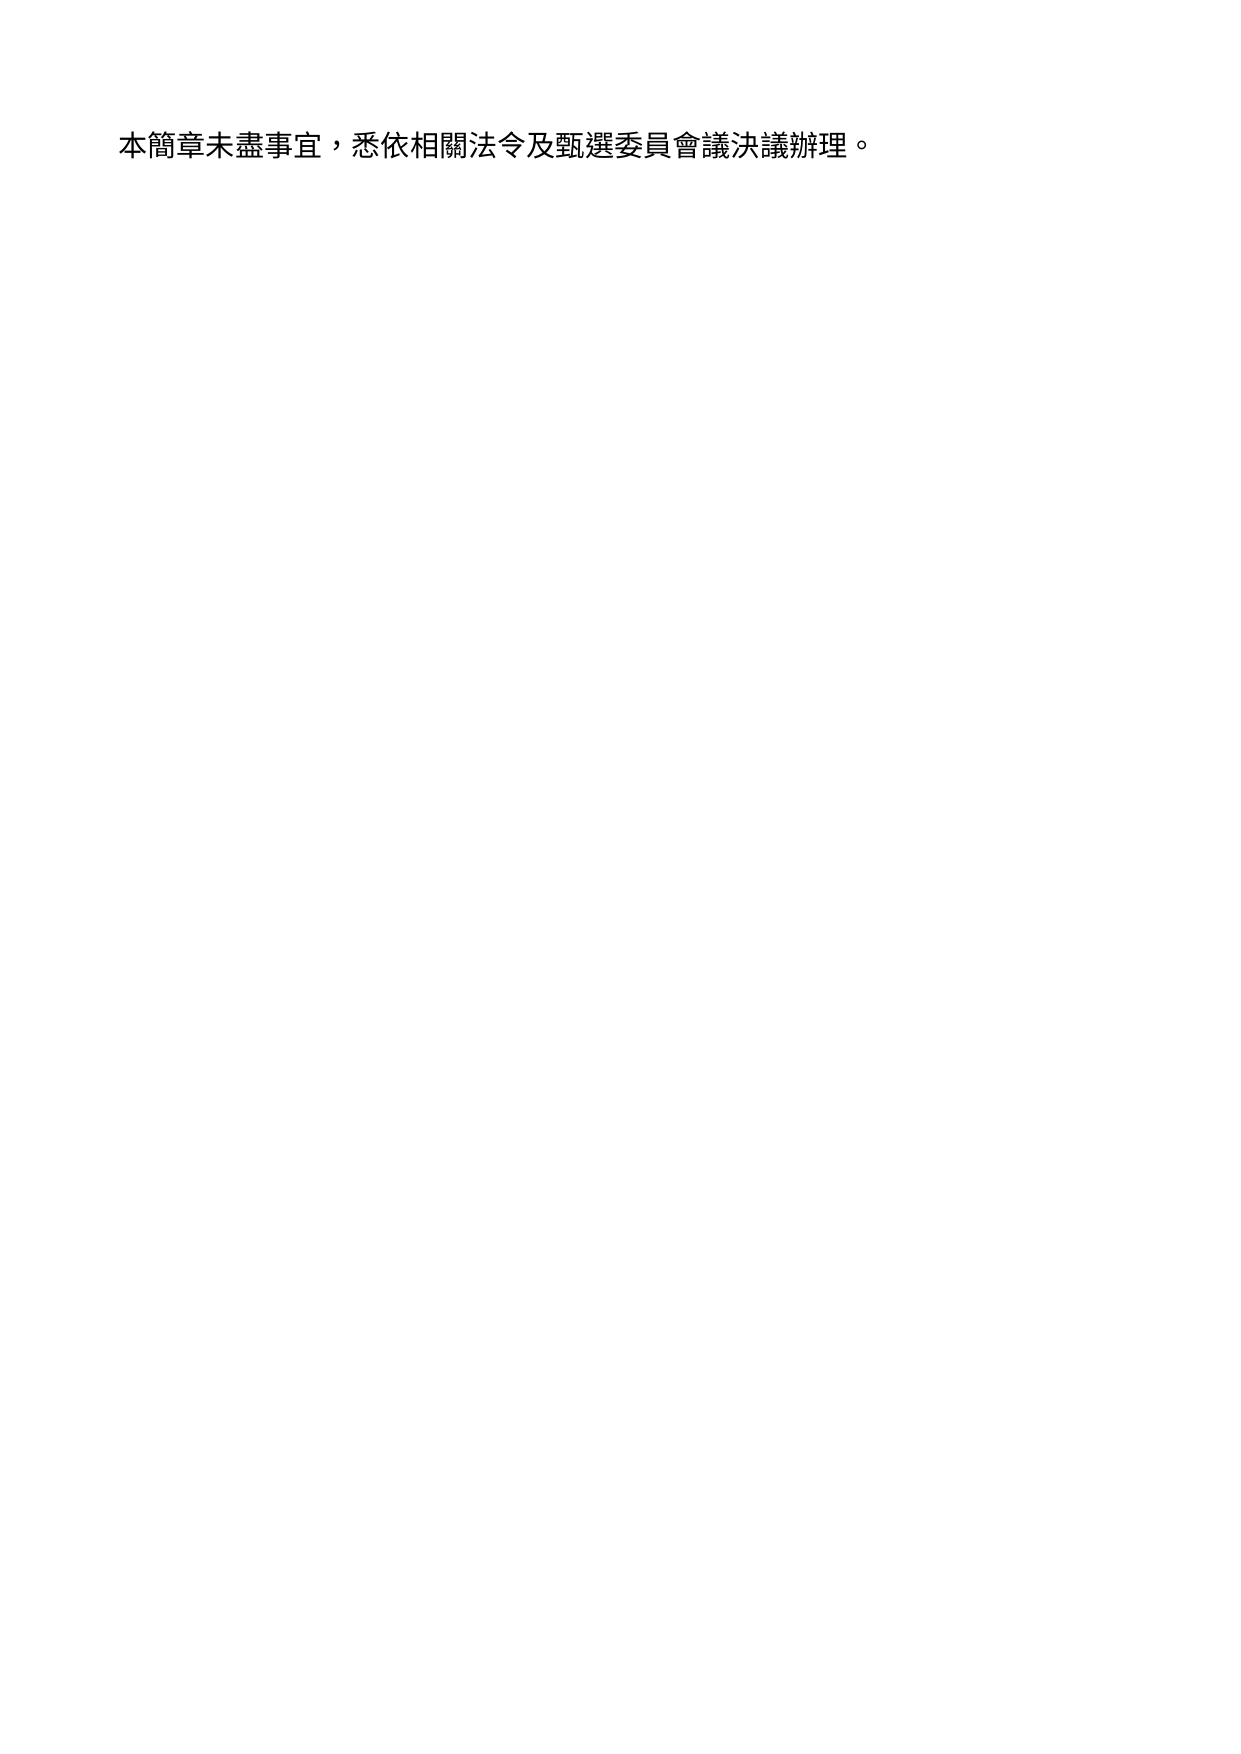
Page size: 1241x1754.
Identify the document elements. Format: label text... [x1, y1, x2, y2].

text 本簡章未盡事宜，悉依相關法令及甄選委員會議決議辦理。 [118, 122, 1122, 164]
